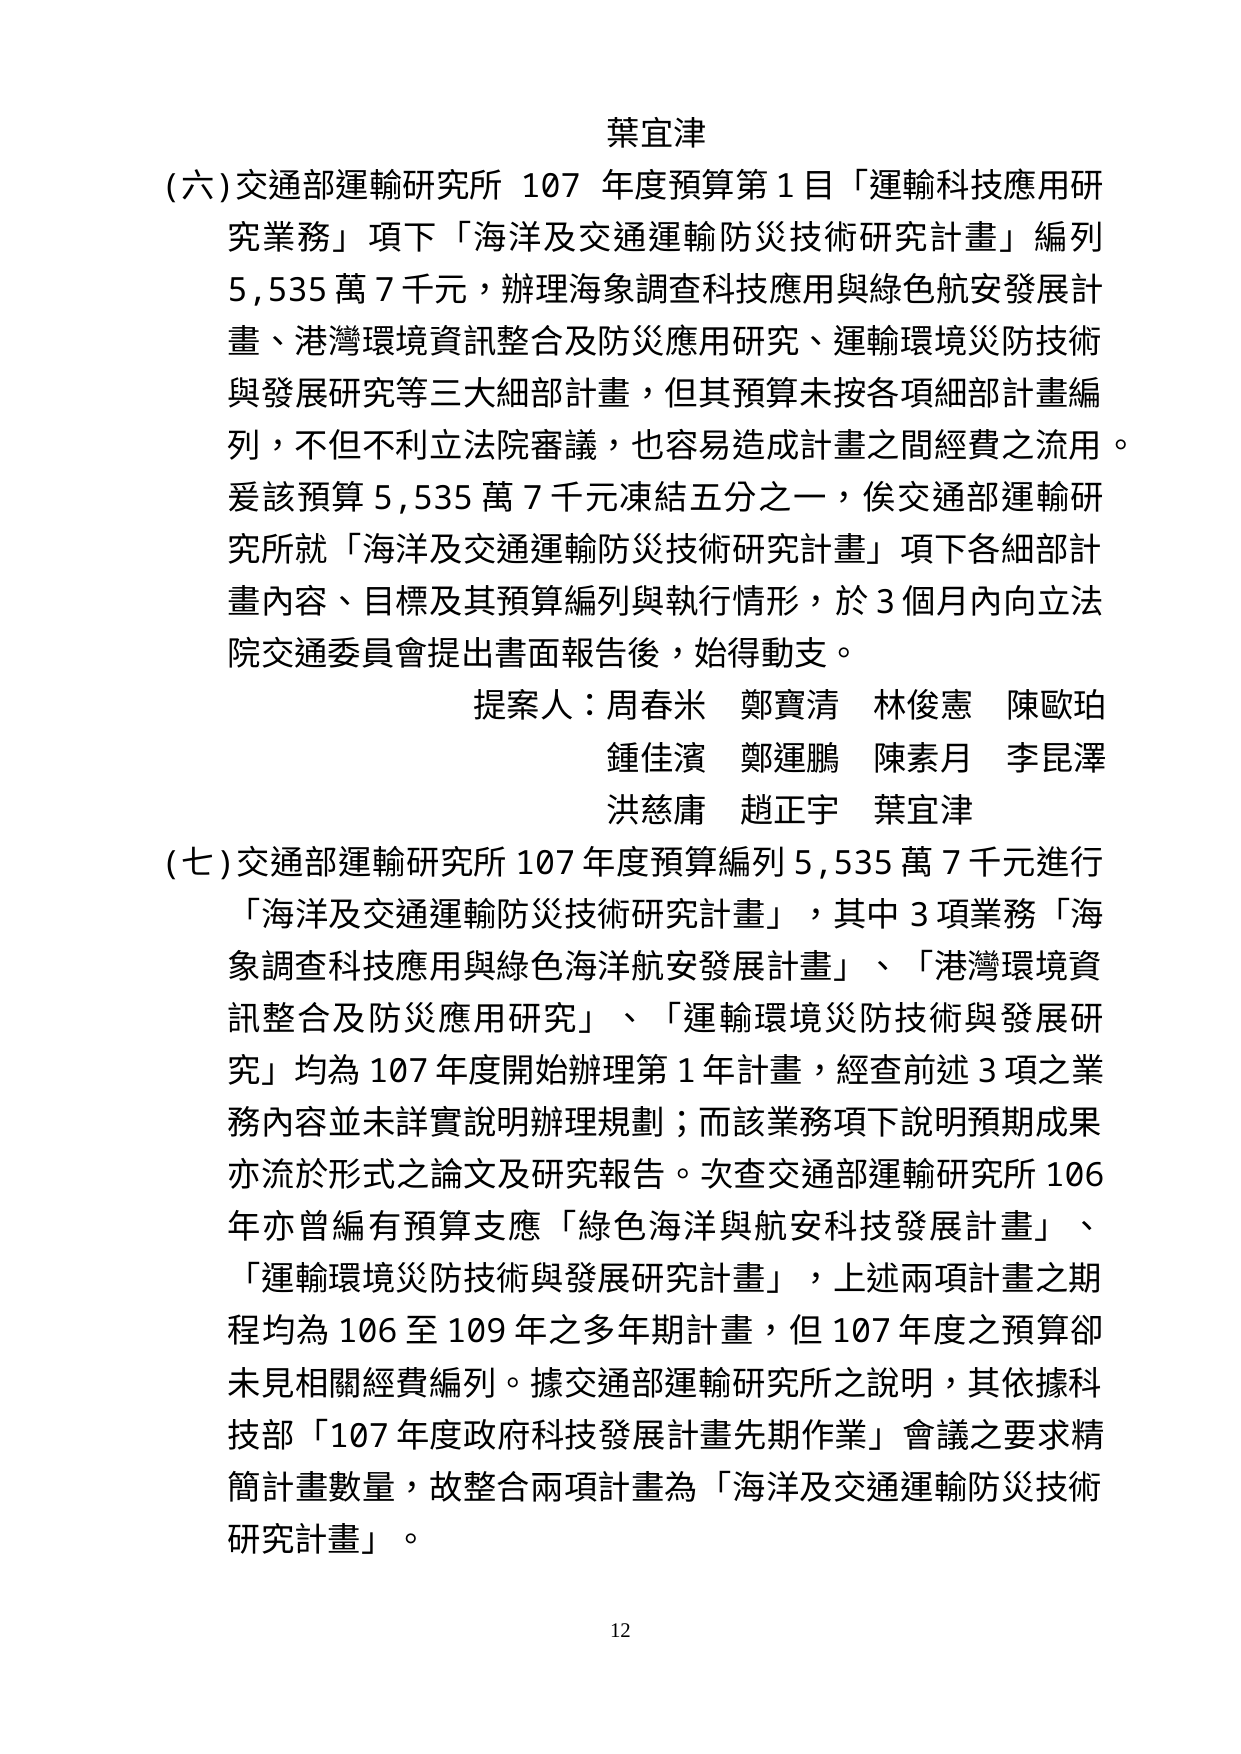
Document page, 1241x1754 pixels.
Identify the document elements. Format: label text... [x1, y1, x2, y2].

text (六)交通部運輸研究所 107 年度預算第1目「運輸科技應用研究業務」項下「海洋及交通運輸防災技術研究計畫」編列5,535萬7千元，辦理海象調查科技應用與綠色航安發展計畫、港灣環境資訊整合及防災應用研究、運輸環境災防技術與發展研究等三大細部計畫，但其預算未按各項細部計畫編列，不但不利立法院審議，也容易造成計畫之間經費之流用。爰該預算5,535萬7千元凍結五分之一，俟交通部運輸研究所就「海洋及交通運輸防災技術研究計畫」項下各細部計畫內容、目標及其預算編列與執行情形，於3個月內向立法院交通委員會提出書面報告後，始得動支。 [161, 155, 1104, 676]
text (七)交通部運輸研究所107年度預算編列5,535萬7千元進行「海洋及交通運輸防災技術研究計畫」，其中3項業務「海象調查科技應用與綠色海洋航安發展計畫」、「港灣環境資訊整合及防災應用研究」、「運輸環境災防技術與發展研究」均為107年度開始辦理第1年計畫，經查前述3項之業務內容並未詳實說明辦理規劃；而該業務項下說明預期成果亦流於形式之論文及研究報告。次查交通部運輸研究所106年亦曾編有預算支應「綠色海洋與航安科技發展計畫」、「運輸環境災防技術與發展研究計畫」，上述兩項計畫之期程均為106至109年之多年期計畫，但107年度之預算卻未見相關經費編列。據交通部運輸研究所之說明，其依據科技部「107年度政府科技發展計畫先期作業」會議之要求精簡計畫數量，故整合兩項計畫為「海洋及交通運輸防災技術研究計畫」。 [161, 832, 1104, 1562]
text 提案人：周春米 鄭寶清 林俊憲 陳歐珀鍾佳濱 鄭運鵬 陳素月 李昆澤洪慈庸 趙正宇 葉宜津 [473, 676, 1117, 832]
text 葉宜津 [473, 103, 1117, 155]
